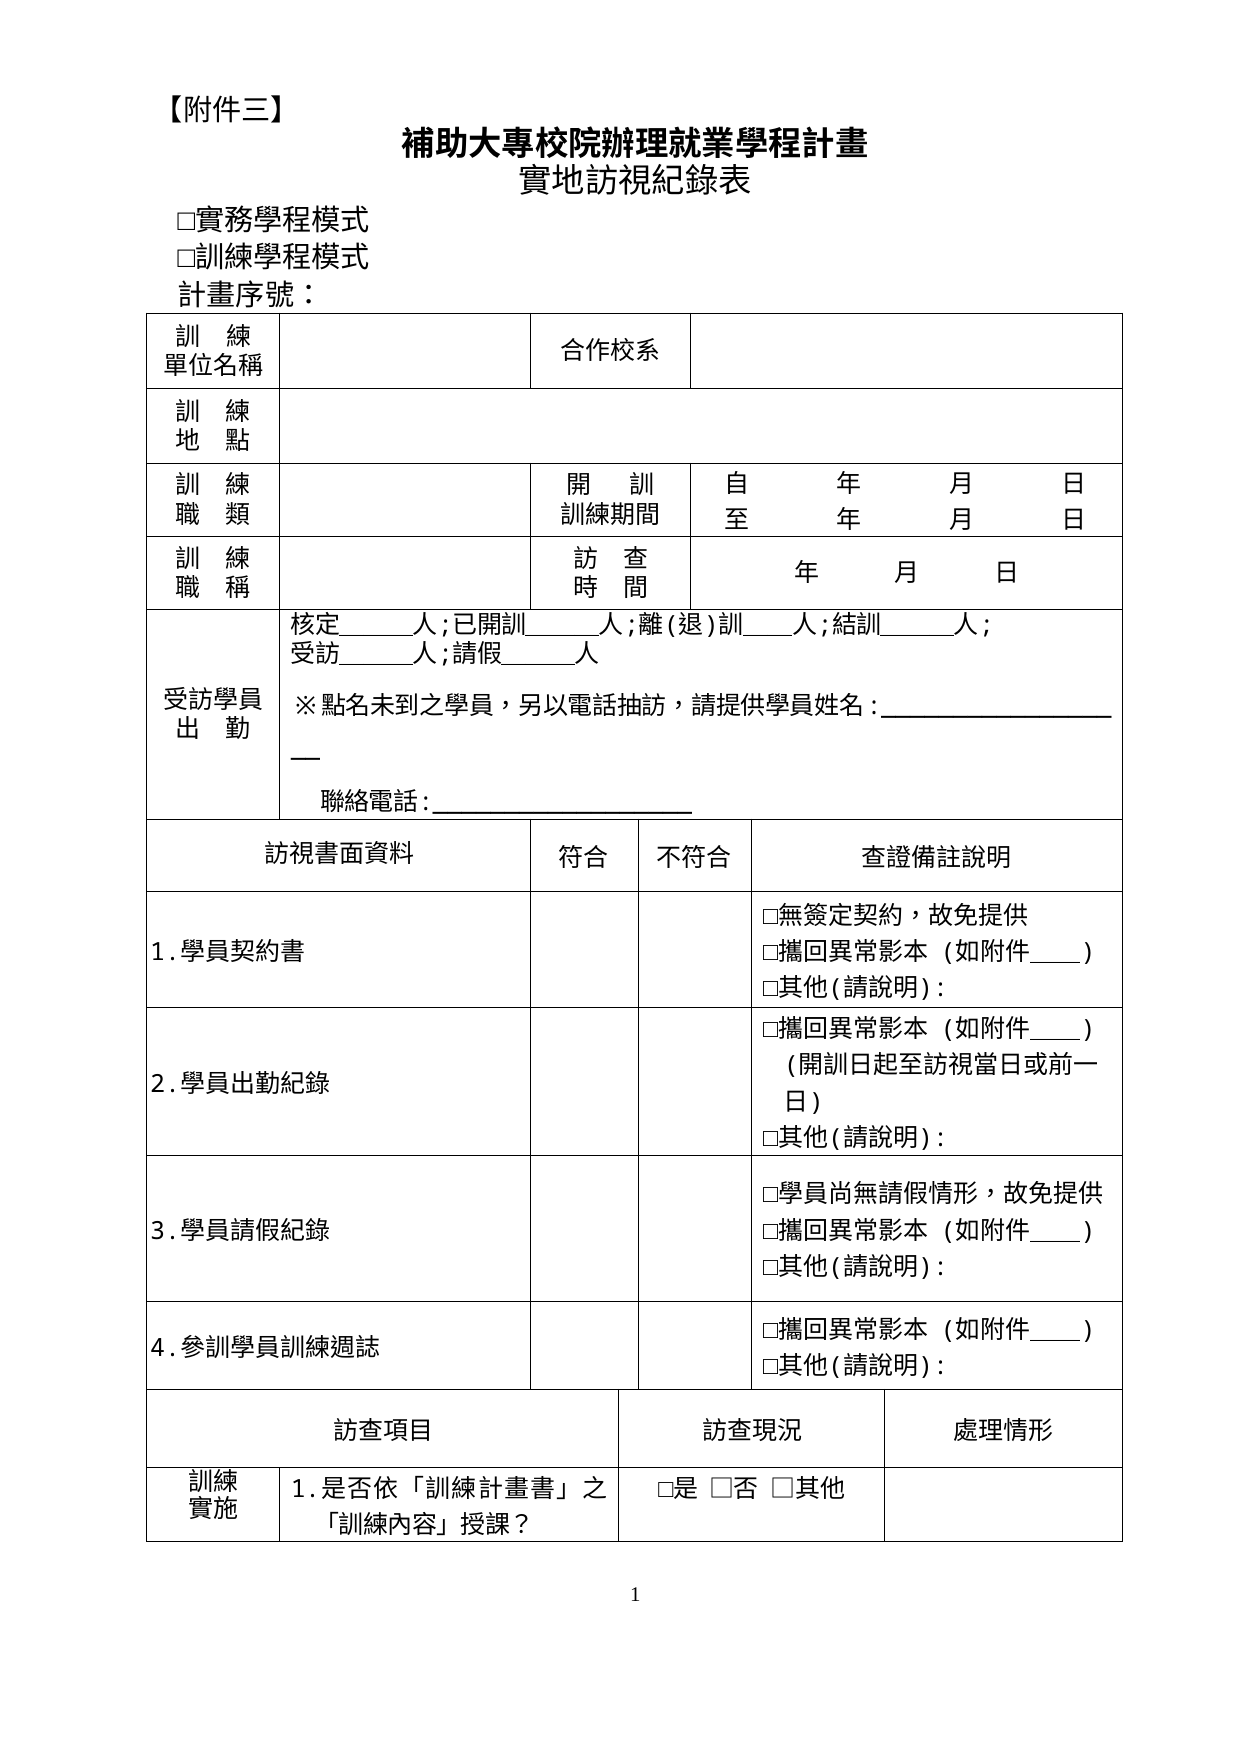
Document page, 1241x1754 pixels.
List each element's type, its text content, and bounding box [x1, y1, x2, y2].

table_cell [280, 464, 530, 536]
table_cell 4.參訓學員訓練週誌 [147, 1302, 530, 1389]
text □實務學程模式 [177, 200, 1092, 237]
table_cell [639, 1302, 751, 1389]
table_cell 2.學員出勤紀錄 [147, 1008, 530, 1154]
table_cell 1.是否依「訓練計畫書」之「訓練內容」授課？ [280, 1468, 618, 1541]
table_cell 不符合 [639, 820, 751, 891]
table_cell [639, 892, 751, 1007]
table_cell [531, 1156, 638, 1301]
table_cell □學員尚無請假情形，故免提供 □攜回異常影本 (如附件＿＿) □其他(請說明): [752, 1156, 1122, 1301]
table_cell 1.學員契約書 [147, 892, 530, 1007]
table_cell 訓 練 職 稱 [147, 537, 279, 609]
table_cell [531, 1302, 638, 1389]
text 【附件三】 [154, 100, 1092, 125]
table_cell 3.學員請假紀錄 [147, 1156, 530, 1301]
table_cell 處理情形 [885, 1390, 1122, 1467]
table_cell [531, 1008, 638, 1154]
table_cell 開 訓 訓練期間 [531, 464, 690, 536]
table_header [280, 314, 530, 388]
table_header 訓練 單位名稱 [147, 314, 279, 388]
table_cell [280, 537, 530, 609]
table_cell [885, 1468, 1122, 1541]
table_cell [639, 1008, 751, 1154]
text □訓練學程模式 [177, 237, 1092, 275]
table_cell 訪視書面資料 [147, 820, 530, 891]
table_cell 自 年 月 日 至 年 月 日 [691, 464, 1122, 536]
text 實地訪視紀錄表 [177, 162, 1092, 200]
table_cell 訪查項目 [147, 1390, 618, 1467]
table_cell 核定＿＿＿人;已開訓＿＿＿人;離(退)訓＿＿人;結訓＿＿＿人; 受訪＿＿＿人;請假＿＿＿人 ※點名未到之學員，另以電話抽訪，請提供學員姓名:__________________ 聯絡電話:__________________ [280, 610, 1122, 818]
table_cell 訓 練 職 類 [147, 464, 279, 536]
table_cell 訪查現況 [619, 1390, 884, 1467]
table_cell 查證備註說明 [752, 820, 1122, 891]
table_cell 符合 [531, 820, 638, 891]
table_cell [531, 892, 638, 1007]
table_cell [639, 1156, 751, 1301]
table_cell 訓 練 地 點 [147, 389, 279, 462]
text 計畫序號： [177, 275, 1092, 312]
table_header 合作校系 [531, 314, 690, 388]
table_cell 訪 查 時 間 [531, 537, 690, 609]
table_cell 年 月 日 [691, 537, 1122, 609]
table_cell 受訪學員 出 勤 [147, 610, 279, 818]
table_cell [280, 389, 1122, 462]
table_cell □攜回異常影本 (如附件＿＿) (開訓日起至訪視當日或前一日) □其他(請說明): [752, 1008, 1122, 1154]
table_cell □攜回異常影本 (如附件＿＿) □其他(請說明): [752, 1302, 1122, 1389]
table_cell □是 □否 □其他 [619, 1468, 884, 1541]
text 補助大專校院辦理就業學程計畫 [177, 125, 1092, 162]
table_cell 訓練 實施 [147, 1468, 279, 1541]
table_cell □無簽定契約，故免提供 □攜回異常影本 (如附件＿＿) □其他(請說明): [752, 892, 1122, 1007]
table_header [691, 314, 1122, 388]
